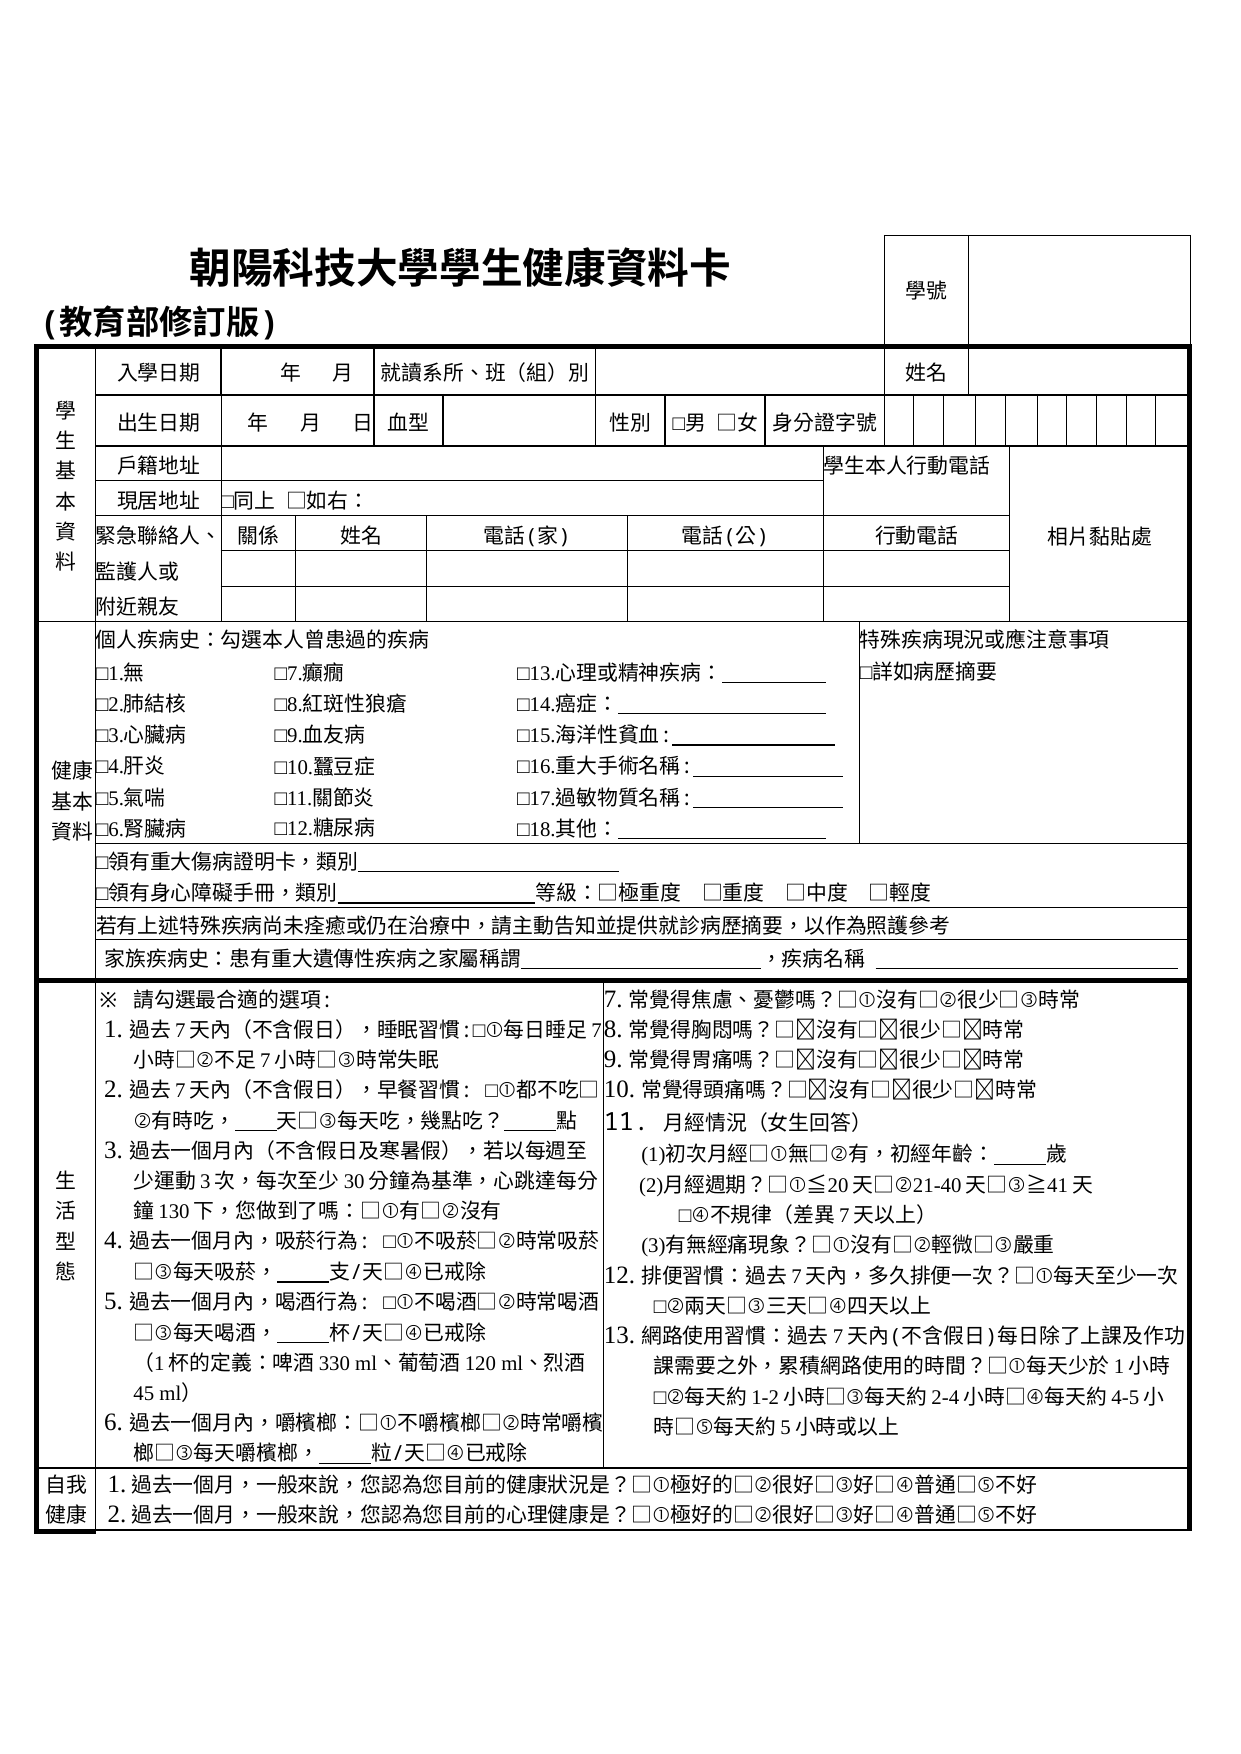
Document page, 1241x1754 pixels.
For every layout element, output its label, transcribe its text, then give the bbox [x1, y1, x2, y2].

table_cell 姓名 [296, 516, 426, 550]
table_cell □13.心理或精神疾病： □14.癌症： □15.海洋性貧血: □16.重大手術名稱: □17.過敏物質名稱: □18.其他： [517, 654, 859, 842]
table_cell [222, 587, 295, 621]
table_cell 生活型態 [39, 983, 95, 1467]
table_cell [444, 396, 595, 445]
table_cell 請勾選最合適的選項: 過去7天內（不含假日），睡眠習慣:□每日睡足7小時□不足7小時□時常失眠 過去7天內（不含假日），早餐習慣: □都不吃□有時吃， 天□每天吃，幾點吃？ 點 過去一個月內（不含假日及寒暑假），若以每週至少運動3次，每次至少30分鐘為基準，心跳達每分鐘130下，您做到了嗎：□有□沒有 過去一個月內，吸菸行為: □不吸菸□時常吸菸□每天吸菸， 支/天□已戒除 過去一個月內，喝酒行為: □不喝酒□時常喝酒□每天喝酒， 杯/天□已戒除 （1杯的定義：啤酒330 ml、葡萄酒120 ml、烈酒45 ml） 過去一個月內，嚼檳榔：□不嚼檳榔□時常嚼檳榔□每天嚼檳榔， 粒/天□已戒除 [96, 983, 603, 1467]
table_cell 自我健康 [39, 1469, 95, 1529]
table_cell 現居地址 [96, 481, 221, 515]
table_cell [1038, 396, 1066, 445]
table_cell 身分證字號 [766, 396, 884, 445]
table_cell 就讀系所、班（組）別 [375, 349, 595, 394]
table_cell [296, 587, 426, 621]
table_cell [969, 349, 1187, 394]
table_cell 學生本人行動電話 [824, 447, 1009, 480]
table_cell [628, 587, 823, 621]
table_cell [885, 396, 913, 445]
table_cell 年 月 [222, 349, 373, 394]
table_cell 電話(公) [628, 516, 823, 550]
table_cell 電話(家) [427, 516, 627, 550]
table_cell [296, 551, 426, 586]
table_cell [427, 551, 627, 586]
table_cell [824, 551, 1009, 586]
table_cell 行動電話 [824, 516, 1009, 550]
table_cell □1.無 □2.肺結核 □3.心臟病 □4.肝炎 □5.氣喘 □6.腎臟病 [96, 654, 274, 842]
table_cell [596, 349, 884, 394]
table_cell 健康基本資料 [39, 622, 95, 978]
table_cell [1067, 396, 1096, 445]
table_cell 相片黏貼處 [1010, 447, 1187, 621]
table_cell 出生日期 [96, 396, 221, 445]
table_cell [1097, 396, 1126, 445]
table_cell [914, 396, 943, 445]
table_cell [222, 551, 295, 586]
table_header 朝陽科技大學學生健康資料卡 (教育部修訂版) [36, 235, 884, 344]
table_cell [824, 480, 1009, 515]
table_cell 入學日期 [96, 349, 220, 394]
table_cell 血型 [375, 396, 442, 445]
table_cell [1127, 396, 1155, 445]
table_cell 關係 [222, 516, 295, 550]
table_cell [628, 551, 823, 586]
table_cell [1006, 396, 1037, 445]
table_header [969, 236, 1190, 344]
table_cell 緊急聯絡人、 [96, 516, 221, 550]
table_cell 監護人或 [96, 550, 221, 586]
table_cell [222, 447, 823, 480]
table_cell 常覺得焦慮、憂鬱嗎？□沒有□很少□時常 常覺得胸悶嗎？□沒有□很少□時常 常覺得胃痛嗎？□沒有□很少□時常 常覺得頭痛嗎？□沒有□很少□時常 月經情況（女生回答） (1)初次月經□無□有，初經年齡： 歲 (2)月經週期？□≦20天□21-40天□≧41天 □不規律（差異7天以上） (3)有無經痛現象？□沒有□輕微□嚴重 排便習慣：過去7天內，多久排便一次？□每天至少一次 □兩天□三天□四天以上 網路使用習慣：過去7天內(不含假日)每日除了上課及作功 課需要之外，累積網路使用的時間？□每天少於1小時 □每天約1-2小時□每天約2-4小時□每天約4-5小 時□每天約5小時或以上 [604, 983, 1187, 1467]
table_cell 年 月 日 [222, 396, 373, 445]
table_cell □7.癲癇 □8.紅斑性狼瘡 □9.血友病 □10.蠶豆症 □11.關節炎 □12.糖尿病 [274, 654, 517, 842]
table_cell 特殊疾病現況或應注意事項 □詳如病歷摘要 [860, 622, 1187, 842]
table_cell 家族疾病史：患有重大遺傳性疾病之家屬稱謂 ，疾病名稱 [96, 940, 1187, 978]
table_cell [427, 587, 627, 621]
table_cell [944, 396, 975, 445]
table_cell □男 □女 [666, 396, 764, 445]
table_header 學號 [885, 236, 968, 344]
table_cell [1156, 396, 1187, 445]
table_cell [976, 396, 1005, 445]
table_cell 附近親友 [96, 586, 221, 621]
table_cell 戶籍地址 [96, 447, 221, 480]
table_cell 學 生基本資料 [39, 349, 95, 621]
table_cell 性別 [596, 396, 664, 445]
table_cell 過去一個月，一般來說，您認為您目前的健康狀況是？□極好的□很好□好□普通□不好 過去一個月，一般來說，您認為您目前的心理健康是？□極好的□很好□好□普通□不好 [96, 1469, 1187, 1529]
table_cell 若有上述特殊疾病尚未痊癒或仍在治療中，請主動告知並提供就診病歷摘要，以作為照護參考 [96, 908, 1187, 939]
table_cell 姓名 [885, 349, 968, 394]
table_cell □同上 □如右： [222, 481, 823, 515]
table_cell □領有重大傷病證明卡，類別 □領有身心障礙手冊，類別 等級：□極重度 □重度 □中度 □輕度 [96, 844, 1187, 907]
table_cell [824, 587, 1009, 621]
table_cell 個人疾病史：勾選本人曾患過的疾病 [96, 622, 859, 653]
